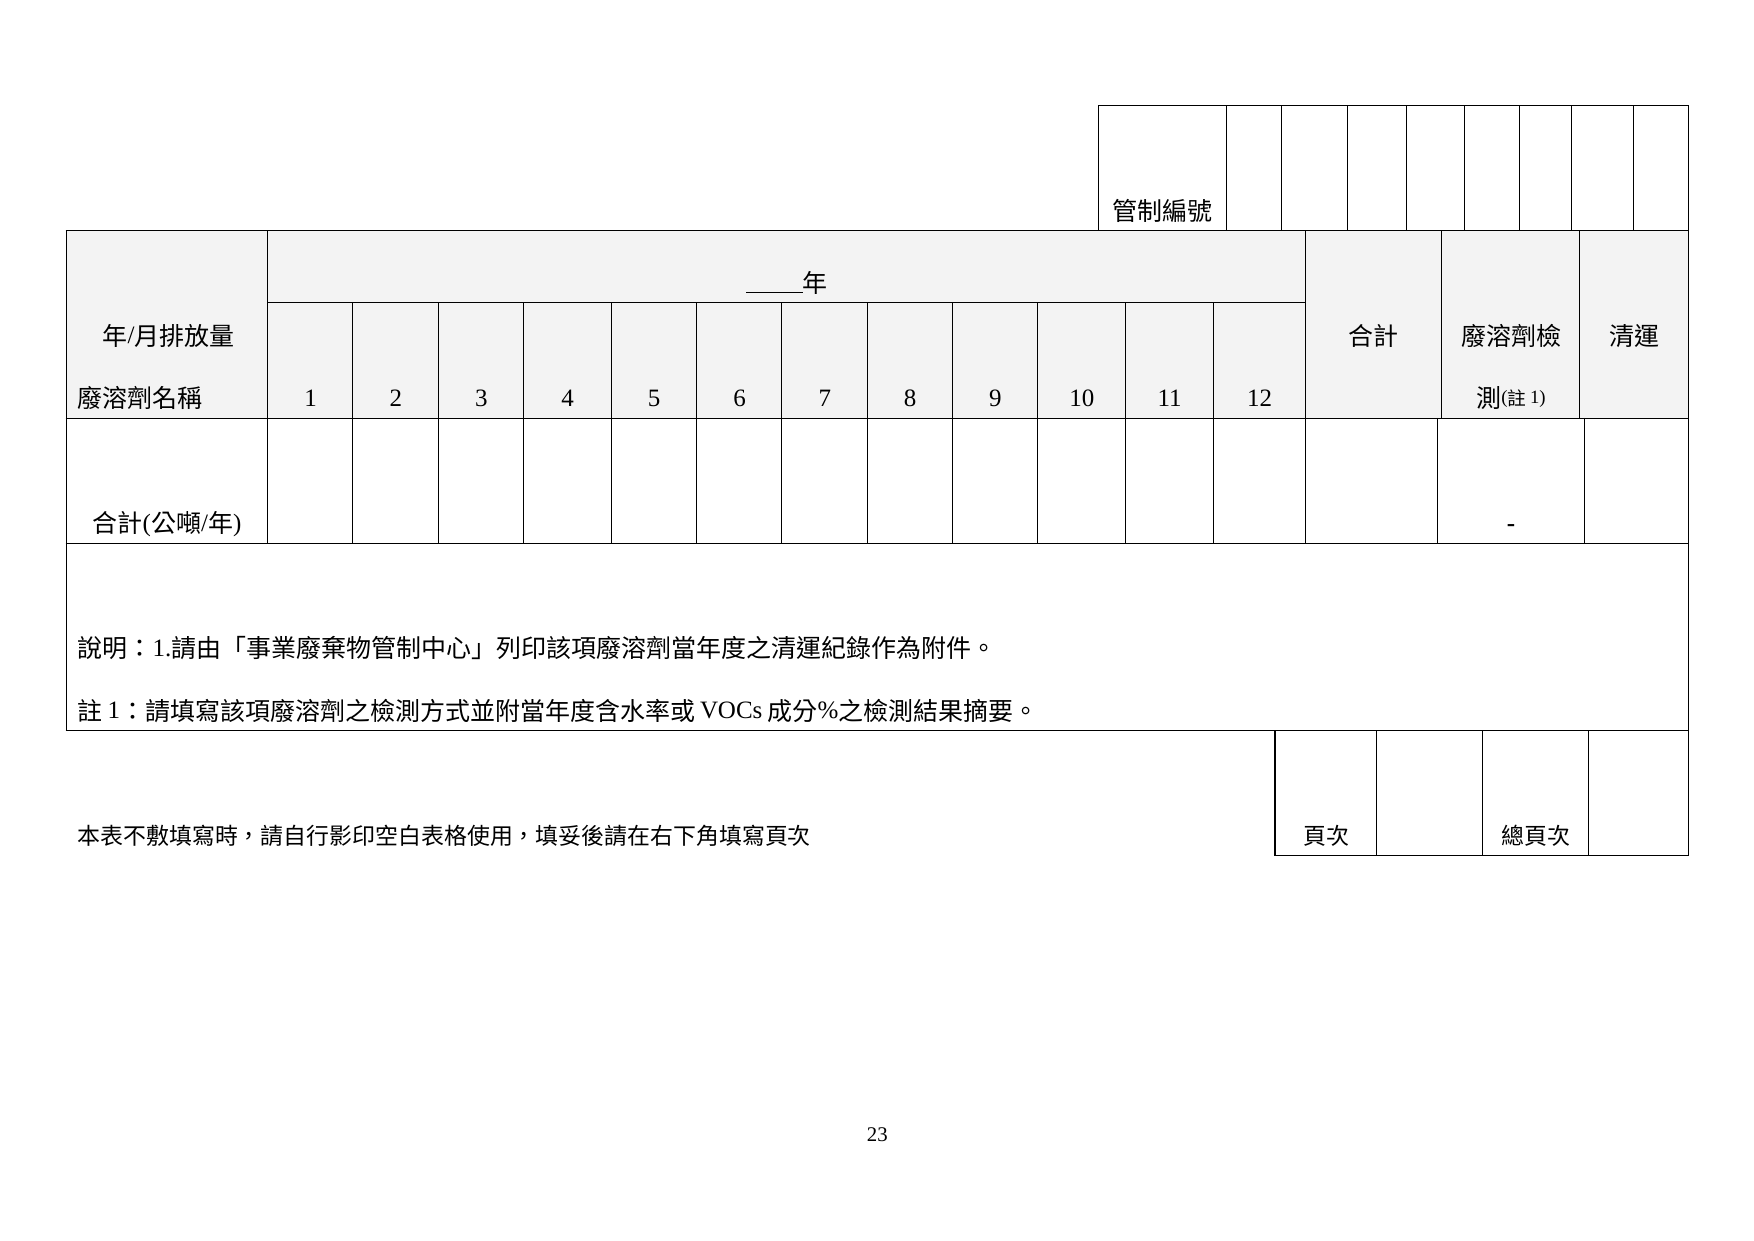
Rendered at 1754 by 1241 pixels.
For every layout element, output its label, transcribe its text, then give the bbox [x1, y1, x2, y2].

table_cell 2 [353, 303, 438, 418]
table_header 管制編號 [1099, 106, 1226, 230]
table_cell 10 [1038, 303, 1125, 418]
table_cell [612, 419, 696, 543]
table_cell 11 [1126, 303, 1213, 418]
table_header [1634, 106, 1688, 230]
table_cell [868, 419, 952, 543]
table_cell 7 [782, 303, 867, 418]
table_cell 年/月排放量 廢溶劑名稱 [67, 231, 267, 418]
table_cell 頁次 [1276, 731, 1376, 855]
table_header [1572, 106, 1633, 230]
table_cell [268, 419, 352, 543]
table_cell [353, 419, 438, 543]
table_cell 合計 (公噸/年) [1306, 231, 1441, 418]
table_cell [697, 419, 781, 543]
table_header [1465, 106, 1519, 230]
table_header [1520, 106, 1571, 230]
table_cell 本表不敷填寫時，請自行影印空白表格使用，填妥後請在右下角填寫頁次 [66, 731, 1186, 855]
table_header [1227, 106, 1281, 230]
table_header [1348, 106, 1406, 230]
table_cell 8 [868, 303, 952, 418]
table_cell [1126, 419, 1213, 543]
table_cell 5 [612, 303, 696, 418]
table_cell 6 [697, 303, 781, 418]
table_cell 3 [439, 303, 523, 418]
table_cell [1377, 731, 1482, 855]
table_header [66, 105, 543, 230]
table_cell 廢溶劑檢測(註1) [1442, 231, 1579, 418]
table_header [1407, 106, 1464, 230]
table_cell [1589, 731, 1688, 855]
table_cell 1 [268, 303, 352, 418]
table_cell [1585, 419, 1688, 543]
table_header [543, 105, 1098, 230]
table_cell [1306, 419, 1437, 543]
table_cell [439, 419, 523, 543]
table_cell 9 [953, 303, 1037, 418]
table_cell 年 [268, 231, 1305, 302]
table_cell 合計(公噸/年) [67, 419, 267, 543]
table_cell [1186, 731, 1274, 855]
table_cell - [1438, 419, 1584, 543]
table_cell 12 [1214, 303, 1305, 418]
table_cell [524, 419, 611, 543]
table_cell 總頁次 [1483, 731, 1588, 855]
table_cell [1038, 419, 1125, 543]
table_cell 清運 代碼 [1580, 231, 1688, 418]
table_cell 說明：1.請由「事業廢棄物管制中心」列印該項廢溶劑當年度之清運紀錄作為附件。 註1：請填寫該項廢溶劑之檢測方式並附當年度含水率或VOCs成分%之檢測結果摘要。 [67, 544, 1688, 730]
table_cell [1214, 419, 1305, 543]
table_header [1282, 106, 1347, 230]
table_cell [953, 419, 1037, 543]
table_cell 4 [524, 303, 611, 418]
table_cell [782, 419, 867, 543]
